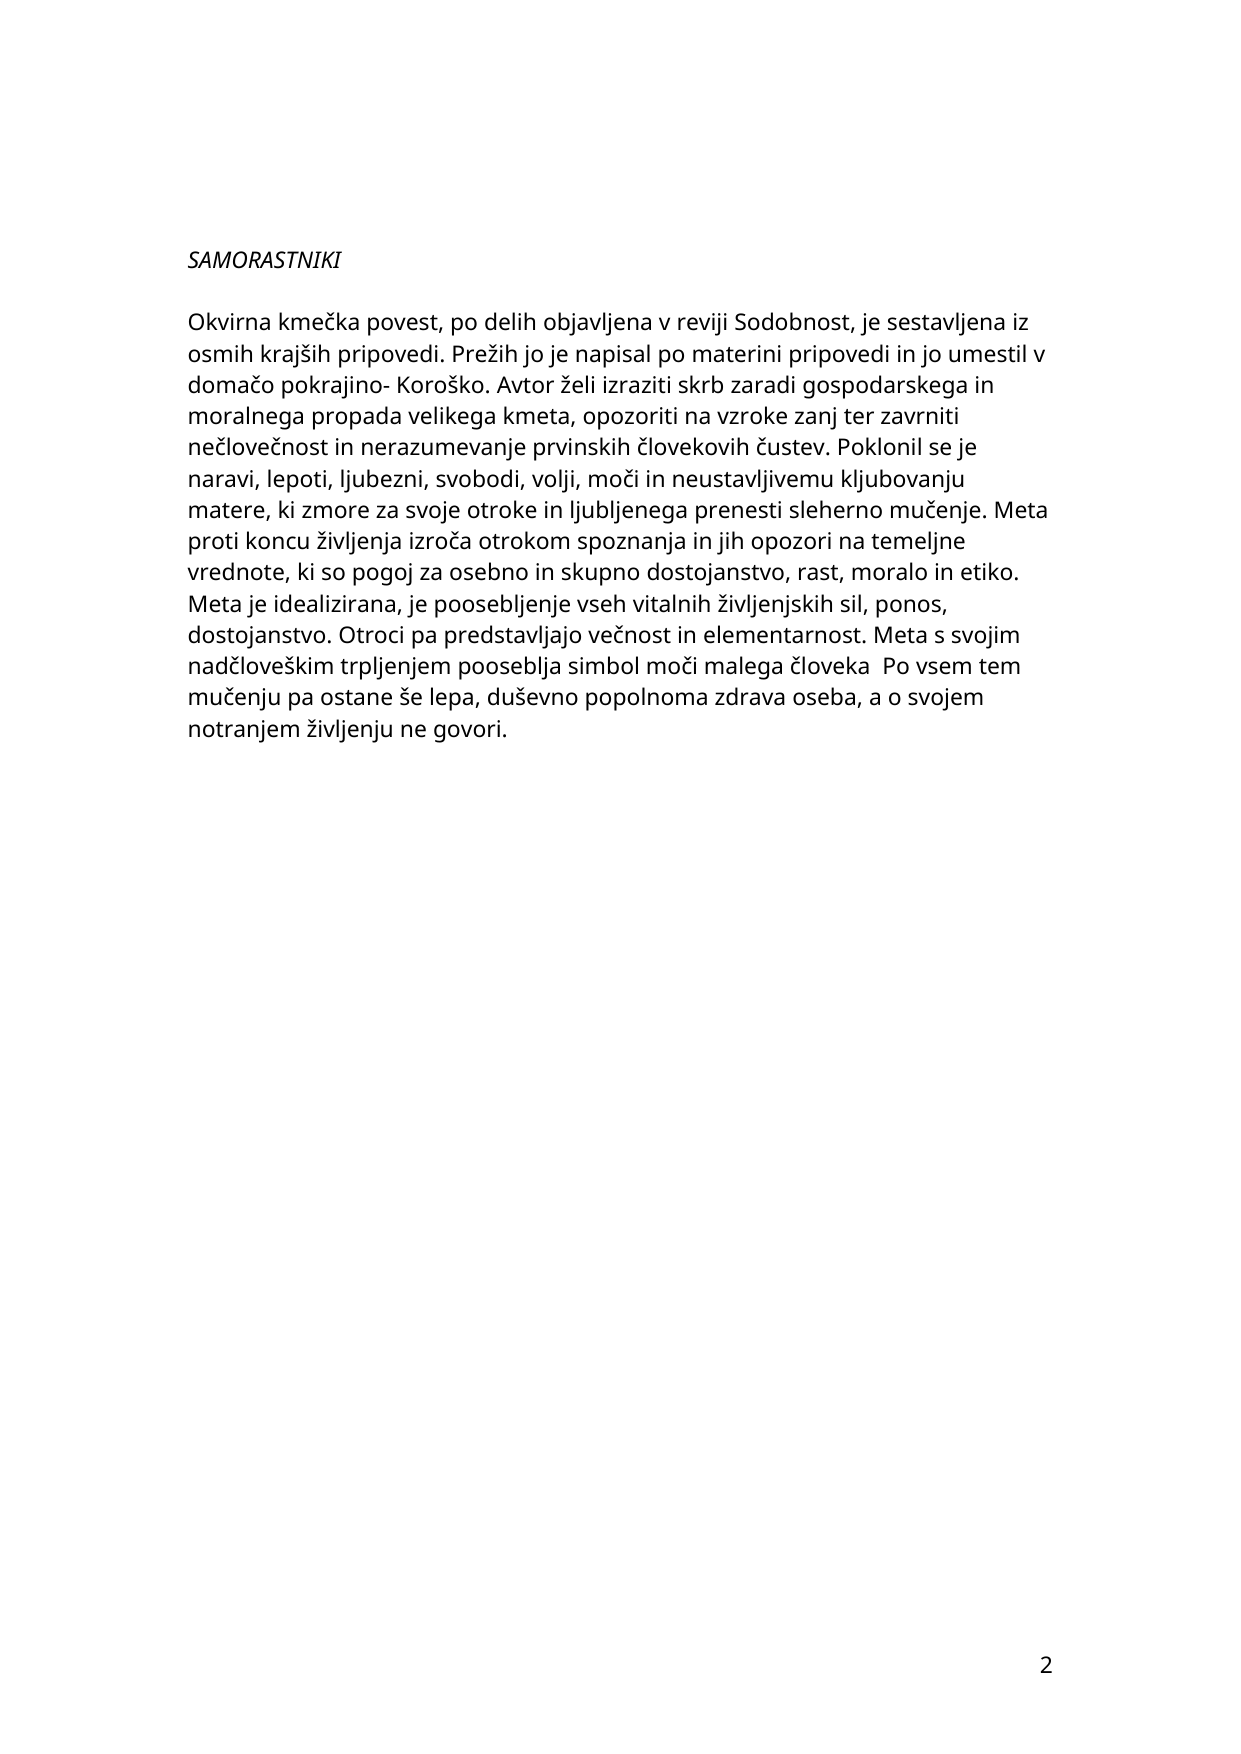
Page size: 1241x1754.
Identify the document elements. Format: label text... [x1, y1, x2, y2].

text Okvirna kmečka povest, po delih objavljena v reviji Sodobnost, je sestavljena iz osmih krajših pripovedi. Prežih jo je napisal po materini pripovedi in jo umestil v domačo pokrajino- Koroško. Avtor želi izraziti skrb zaradi gospodarskega in moralnega propada velikega kmeta, opozoriti na vzroke zanj ter zavrniti nečlovečnost in nerazumevanje prvinskih človekovih čustev. Poklonil se je naravi, lepoti, ljubezni, svobodi, volji, moči in neustavljivemu kljubovanju matere, ki zmore za svoje otroke in ljubljenega prenesti sleherno mučenje. Meta proti koncu življenja izroča otrokom spoznanja in jih opozori na temeljne vrednote, ki so pogoj za osebno in skupno dostojanstvo, rast, moralo in etiko. Meta je idealizirana, je poosebljenje vseh vitalnih življenjskih sil, ponos, dostojanstvo. Otroci pa predstavljajo večnost in elementarnost. Meta s svojim nadčloveškim trpljenjem pooseblja simbol moči malega človeka Po vsem tem mučenju pa ostane še lepa, duševno popolnoma zdrava oseba, a o svojem notranjem življenju ne govori. [187, 306, 1053, 744]
text SAMORASTNIKI [187, 244, 1053, 275]
